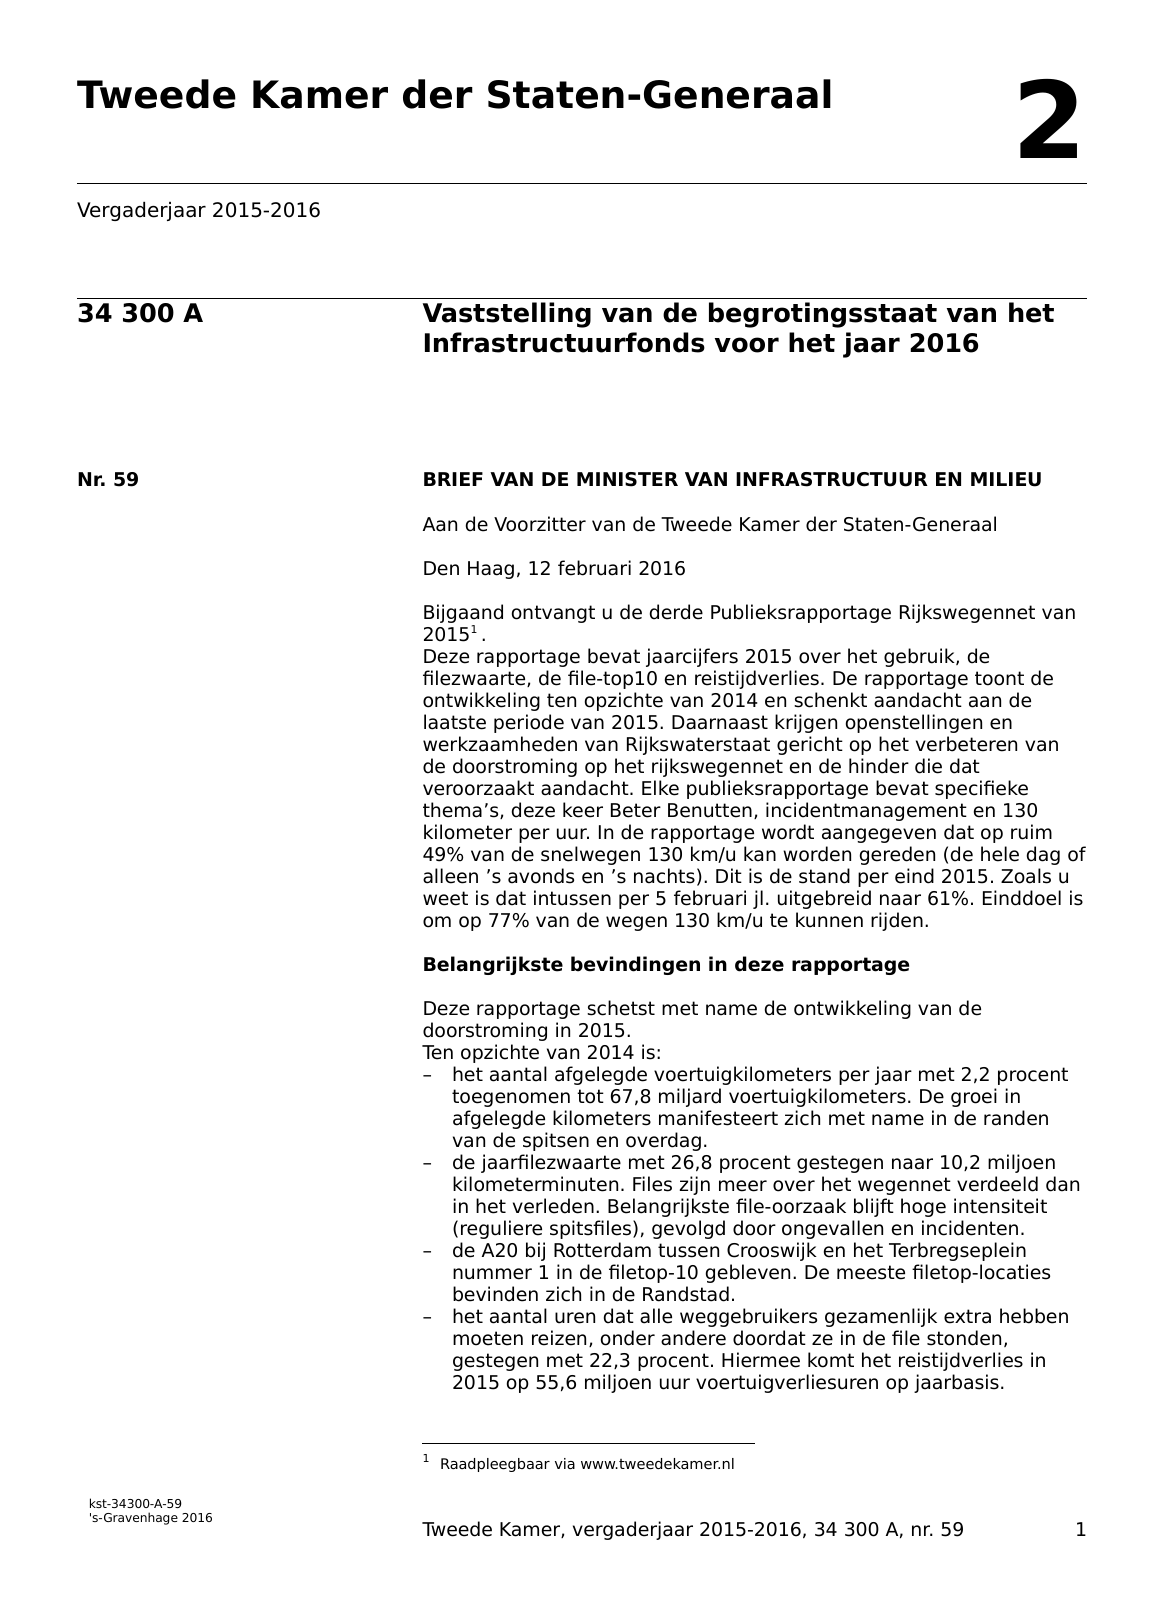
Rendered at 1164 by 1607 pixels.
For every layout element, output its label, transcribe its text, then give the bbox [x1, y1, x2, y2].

table_cell Vergaderjaar 2015-2016 [77, 184, 1087, 298]
text – de A20 bij Rotterdam tussen Crooswijk en het Terbregseplein nummer 1 in de filetop-10 gebleven. De meeste filetop-locaties bevinden zich in de Randstad. [422, 1240, 1087, 1306]
table_header 2 [886, 59, 1087, 183]
text Den Haag, 12 februari 2016 [422, 558, 1087, 580]
text Bijgaand ontvangt u de derde Publieksrapportage Rijkswegennet van 2015. [422, 602, 1087, 646]
text Deze rapportage bevat jaarcijfers 2015 over het gebruik, de filezwaarte, de file-top10 en reistijdverlies. De rapportage toont de ontwikkeling ten opzichte van 2014 en schenkt aandacht aan de laatste periode van 2015. Daarnaast krijgen openstellingen en werkzaamheden van Rijkswaterstaat gericht op het verbeteren van de doorstroming op het rijkswegennet en de hinder die dat veroorzaakt aandacht. Elke publieksrapportage bevat specifieke thema’s, deze keer Beter Benutten, incidentmanagement en 130 kilometer per uur. In de rapportage wordt aangegeven dat op ruim 49% van de snelwegen 130 km/u kan worden gereden (de hele dag of alleen ’s avonds en ’s nachts). Dit is de stand per eind 2015. Zoals u weet is dat intussen per 5 februari jl. uitgebreid naar 61%. Einddoel is om op 77% van de wegen 130 km/u te kunnen rijden. [422, 646, 1087, 932]
table_header Tweede Kamer der Staten-Generaal [77, 59, 886, 183]
text – het aantal afgelegde voertuigkilometers per jaar met 2,2 procent toegenomen tot 67,8 miljard voertuigkilometers. De groei in afgelegde kilometers manifesteert zich met name in de randen van de spitsen en overdag. [422, 1064, 1087, 1152]
text Raadpleegbaar via www.tweedekamer.nl [422, 1452, 1087, 1474]
text – de jaarfilezwaarte met 26,8 procent gestegen naar 10,2 miljoen kilometerminuten. Files zijn meer over het wegennet verdeeld dan in het verleden. Belangrijkste file-oorzaak blijft hoge intensiteit (reguliere spitsfiles), gevolgd door ongevallen en incidenten. [422, 1152, 1087, 1240]
text Deze rapportage schetst met name de ontwikkeling van de doorstroming in 2015. [422, 998, 1087, 1042]
text Ten opzichte van 2014 is: [422, 1042, 1087, 1064]
text 's-Gravenhage 2016 [88, 1511, 323, 1525]
subtitle Nr. 59 BRIEF VAN DE MINISTER VAN INFRASTRUCTUUR EN MILIEU [77, 469, 1087, 491]
text kst-34300-A-59 [88, 1497, 323, 1511]
text – het aantal uren dat alle weggebruikers gezamenlijk extra hebben moeten reizen, onder andere doordat ze in de file stonden, gestegen met 22,3 procent. Hiermee komt het reistijdverlies in 2015 op 55,6 miljoen uur voertuigverliesuren op jaarbasis. [422, 1306, 1087, 1393]
subtitle Belangrijkste bevindingen in deze rapportage [422, 954, 1087, 976]
subtitle 34 300 A Vaststelling van de begrotingsstaat van het Infrastructuurfonds voor het jaar 2016 [77, 299, 1087, 358]
text Aan de Voorzitter van de Tweede Kamer der Staten-Generaal [422, 513, 1087, 536]
